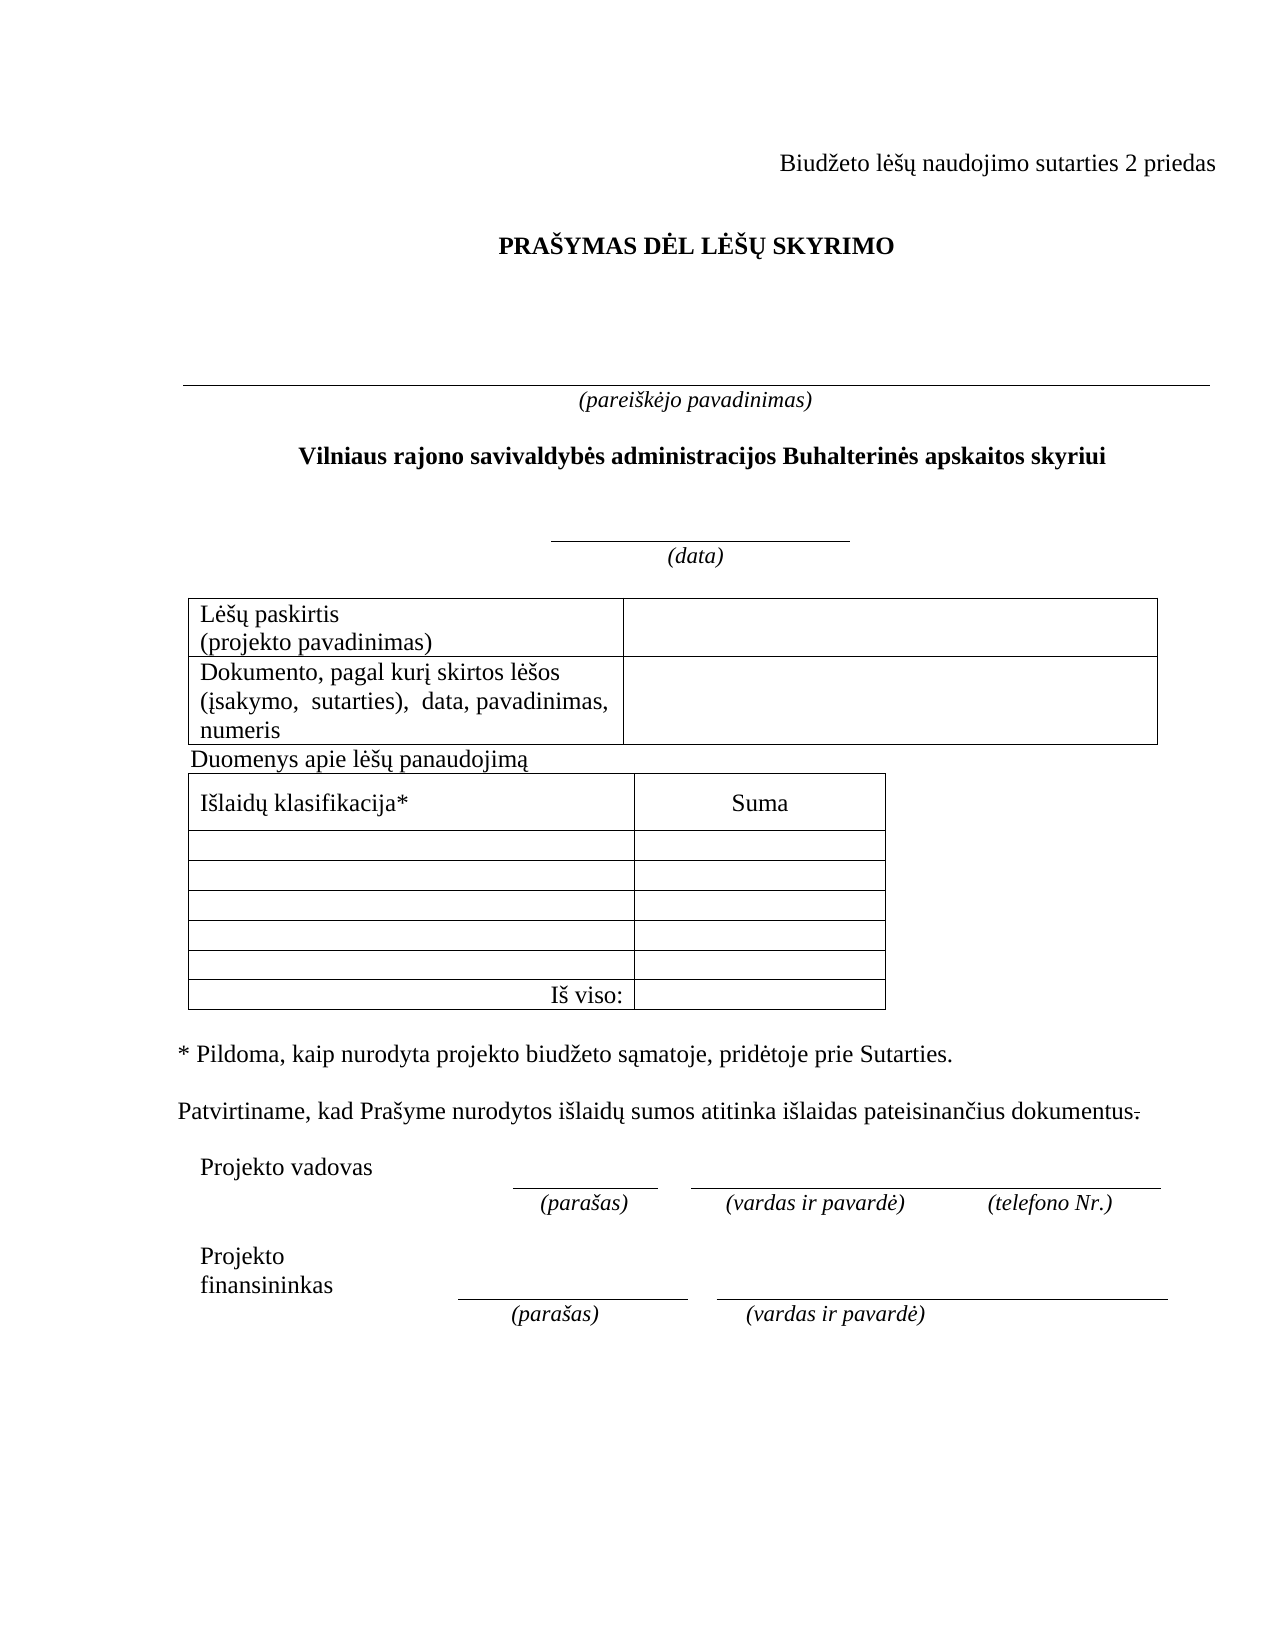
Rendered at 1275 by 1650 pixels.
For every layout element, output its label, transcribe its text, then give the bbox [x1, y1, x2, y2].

table_header Projekto finansininkas [189, 1241, 429, 1299]
table_cell [189, 1299, 429, 1334]
table_header Suma [635, 774, 885, 830]
table_header [177, 505, 551, 541]
text Patvirtiname, kad Prašyme nurodytos išlaidų sumos atitinka išlaidas pateisinančius dokumentus. [177, 1096, 1216, 1125]
table_header [470, 1144, 513, 1188]
table_cell [624, 657, 1157, 743]
table_cell (vardas ir pavardė) [691, 1189, 942, 1222]
text Biudžeto lėšų naudojimo sutarties 2 priedas [177, 148, 1216, 176]
table_header [429, 1241, 458, 1299]
table_cell [658, 1188, 691, 1222]
table_cell [429, 1299, 458, 1334]
table_cell [189, 861, 634, 890]
table_header [658, 1144, 691, 1188]
text Duomenys apie lėšų panaudojimą [177, 744, 1216, 773]
table_cell [635, 951, 885, 979]
table_header Vilniaus rajono savivaldybės administracijos Buhalterinės apskaitos skyriui [189, 441, 1216, 486]
table_cell (data) [177, 541, 1216, 578]
table_cell (parašas) [458, 1300, 687, 1334]
table_cell [189, 921, 634, 949]
table_cell [635, 980, 885, 1009]
table_header [458, 1241, 687, 1299]
table_cell [957, 1300, 1168, 1334]
table_header [551, 505, 849, 541]
table_header [942, 1144, 1161, 1188]
table_cell Dokumento, pagal kurį skirtos lėšos (įsakymo, sutarties), data, pavadinimas, numeris [189, 657, 623, 743]
table_header [513, 1144, 657, 1188]
table_cell [189, 831, 634, 860]
table_cell [635, 861, 885, 890]
table_header [850, 505, 1216, 541]
table_header [957, 1241, 1168, 1299]
table_header [691, 1144, 942, 1188]
table_cell (vardas ir pavardė) [717, 1300, 957, 1334]
table_header [688, 1241, 717, 1299]
table_header Projekto vadovas [189, 1144, 470, 1188]
table_cell [688, 1299, 717, 1334]
table_header Išlaidų klasifikacija* [189, 774, 634, 830]
table_cell [189, 891, 634, 920]
table_cell Iš viso: [189, 980, 634, 1009]
table_cell [635, 921, 885, 949]
table_cell [189, 1188, 470, 1222]
table_header [183, 346, 1210, 385]
table_cell [635, 891, 885, 920]
table_cell [470, 1188, 513, 1222]
table_header Lėšų paskirtis (projekto pavadinimas) [189, 599, 623, 656]
table_cell (parašas) [513, 1189, 657, 1222]
table_header [624, 599, 1157, 656]
table_cell (telefono Nr.) [942, 1189, 1161, 1222]
text * Pildoma, kaip nurodyta projekto biudžeto sąmatoje, pridėtoje prie Sutarties. [177, 1039, 1216, 1068]
table_cell [635, 831, 885, 860]
table_cell (pareiškėjo pavadinimas) [183, 386, 1210, 422]
table_cell [189, 951, 634, 979]
text PRAŠYMAS DĖL LĖŠŲ SKYRIMO [177, 231, 1216, 260]
table_header [717, 1241, 957, 1299]
